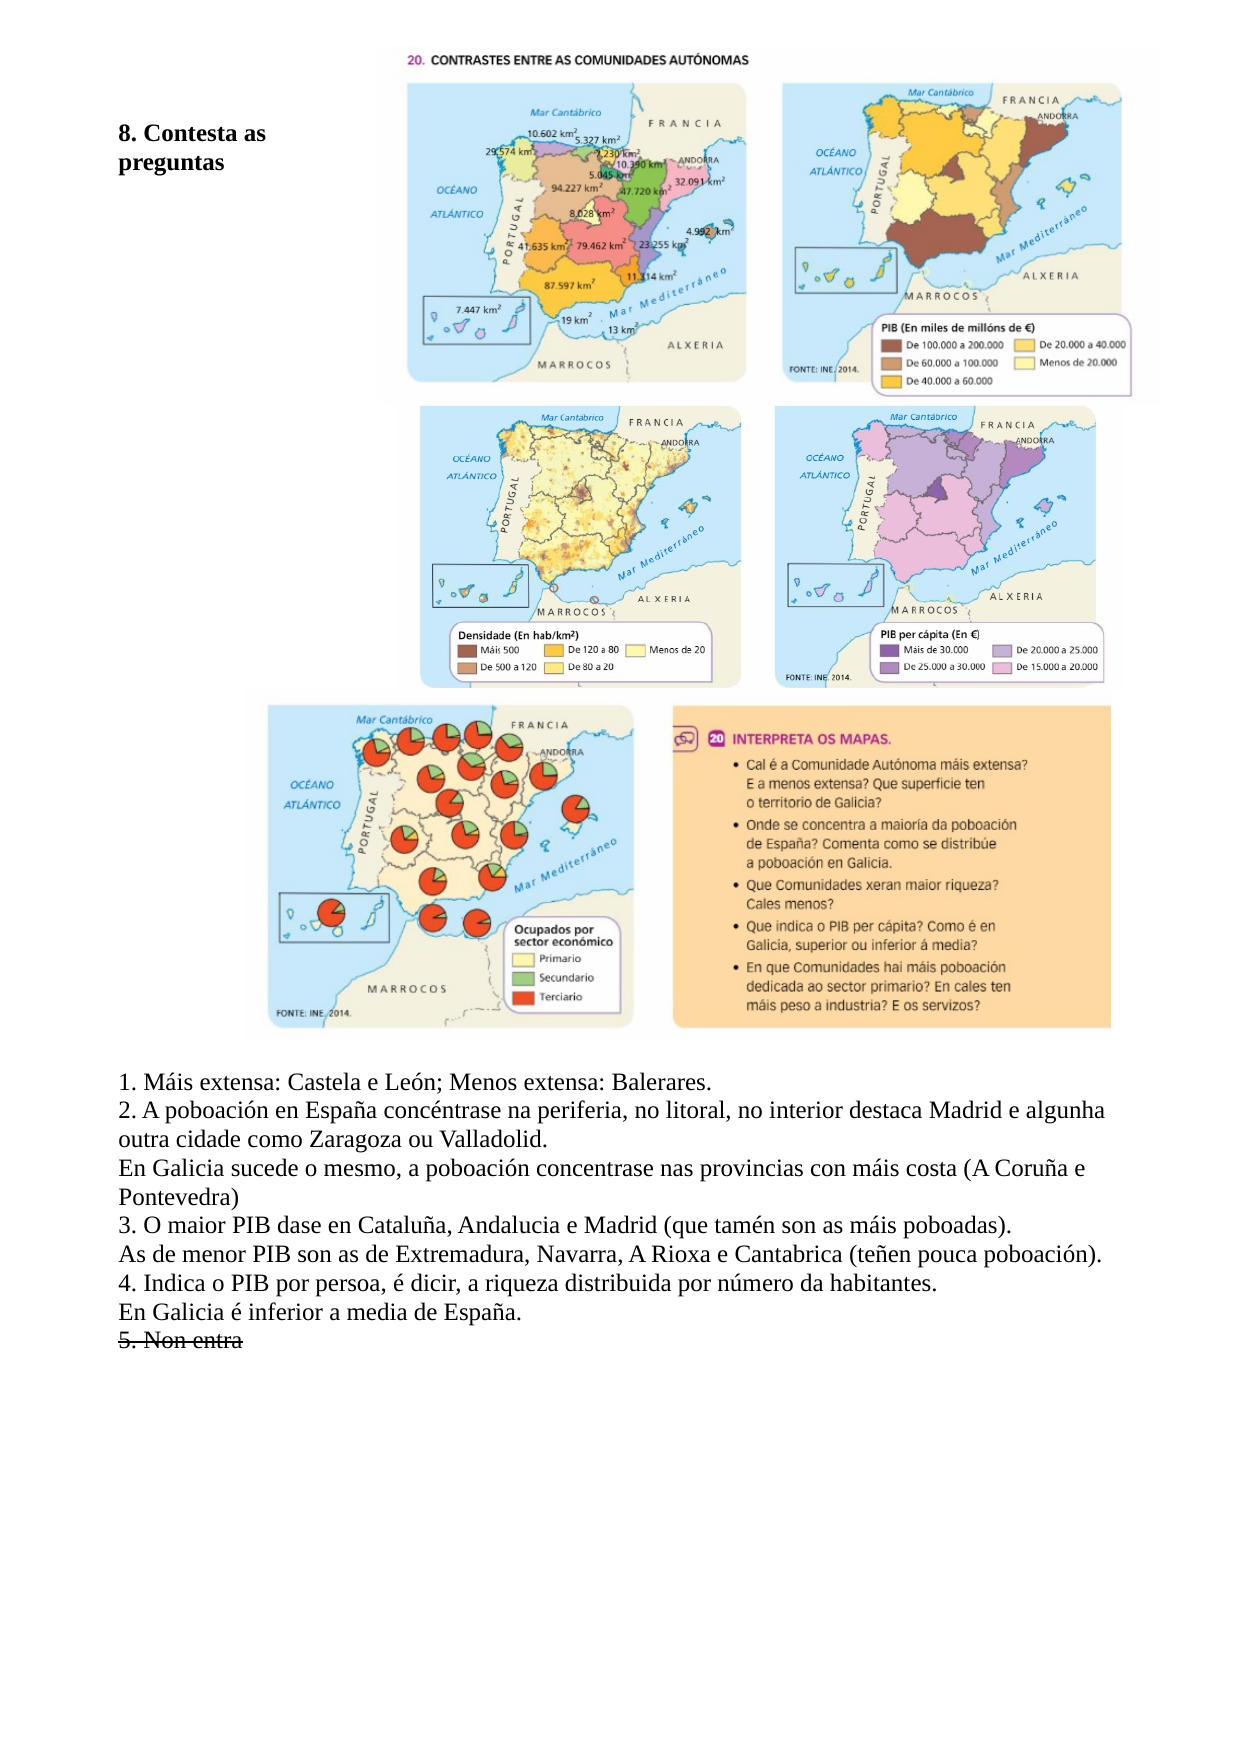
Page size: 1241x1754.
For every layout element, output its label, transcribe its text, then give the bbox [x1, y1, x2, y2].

text En Galicia sucede o mesmo, a poboación concentrase nas provincias con máis costa (A Coruña e Pontevedra) [118, 1153, 1122, 1211]
text 8. Contesta as preguntas [118, 118, 378, 176]
text 5. Non entra [118, 1326, 1122, 1354]
text En Galicia é inferior a media de España. [118, 1297, 1122, 1326]
text 2. A poboación en España concéntrase na periferia, no litoral, no interior destaca Madrid e algunha outra cidade como Zaragoza ou Valladolid. [118, 1096, 1122, 1153]
text 4. Indica o PIB por persoa, é dicir, a riqueza distribuida por número da habitantes. [118, 1268, 1122, 1297]
text 3. O maior PIB dase en Cataluña, Andalucia e Madrid (que tamén son as máis poboadas). [118, 1211, 1122, 1239]
text 1. Máis extensa: Castela e León; Menos extensa: Balerares. [118, 1067, 1122, 1096]
text As de menor PIB son as de Extremadura, Navarra, A Rioxa e Cantabrica (teñen pouca poboación). [118, 1239, 1122, 1268]
picture [245, 46, 1161, 1044]
